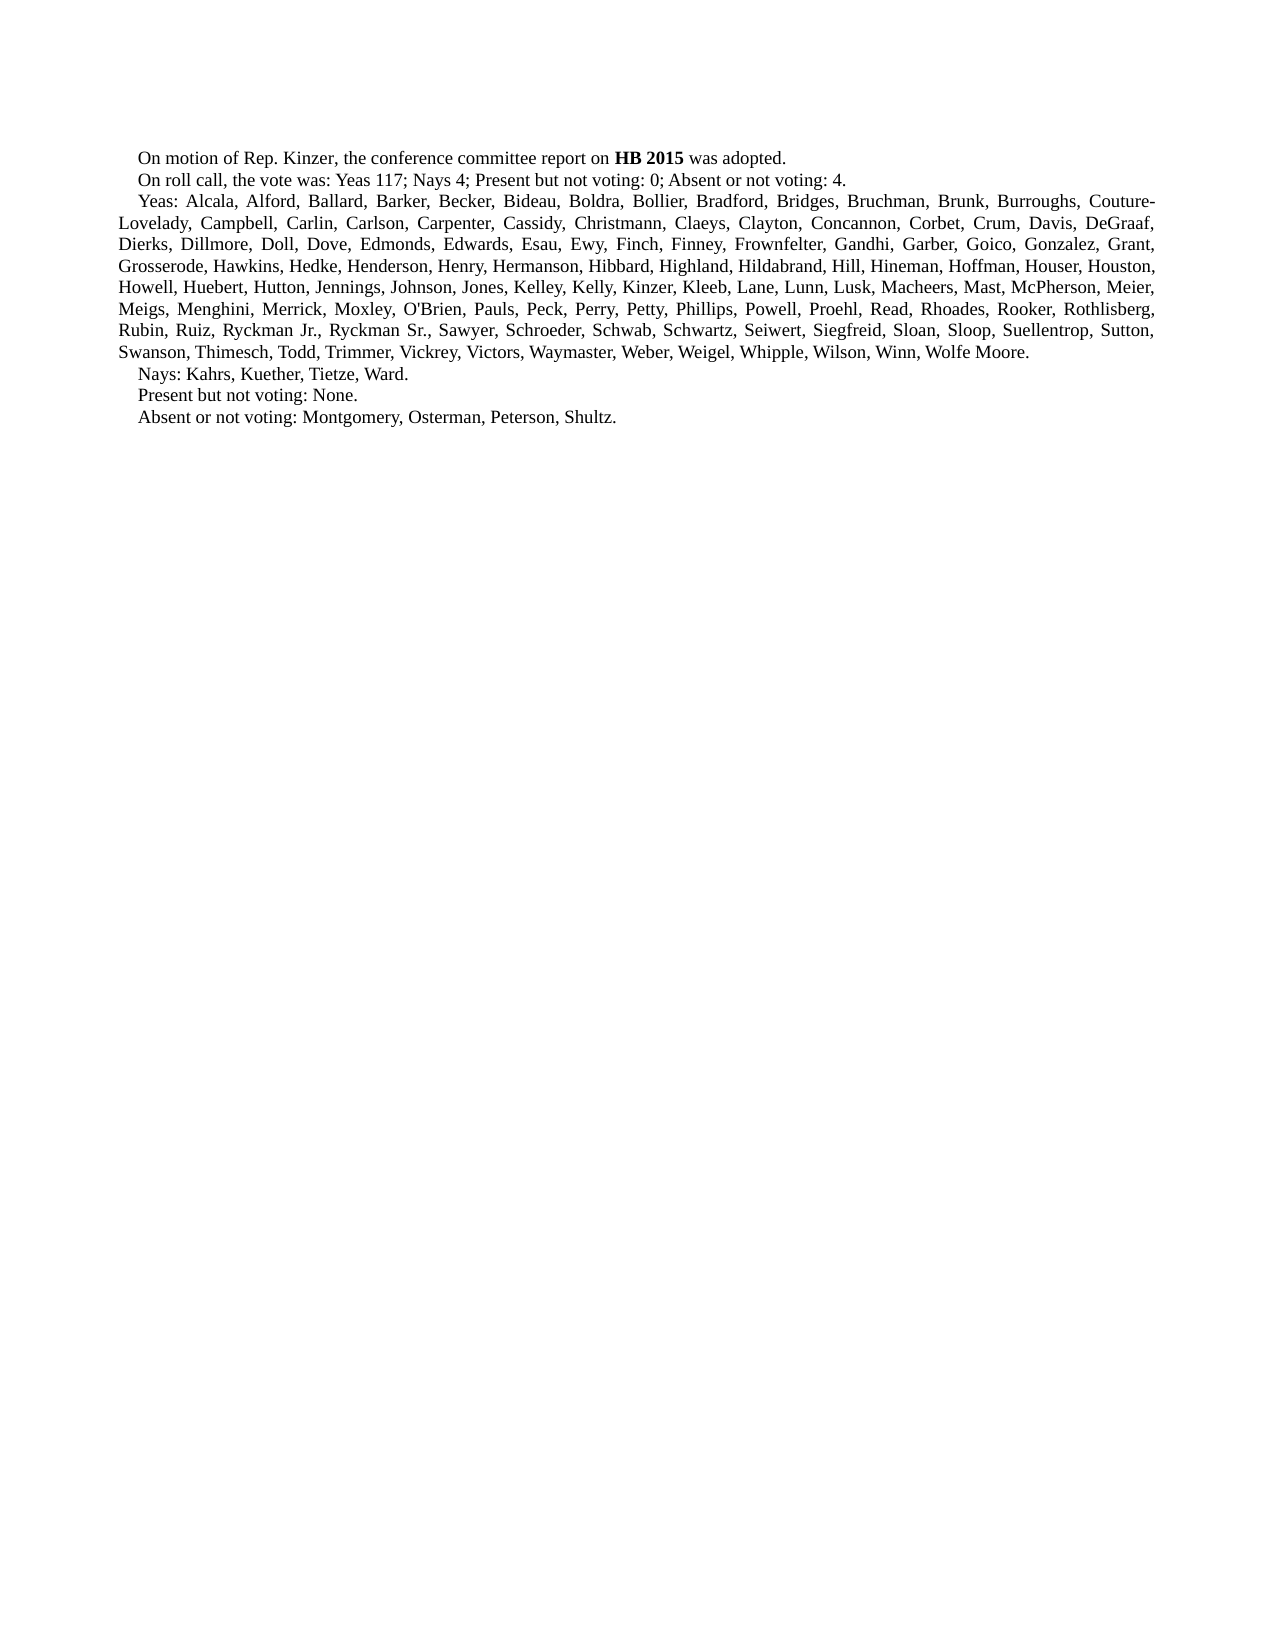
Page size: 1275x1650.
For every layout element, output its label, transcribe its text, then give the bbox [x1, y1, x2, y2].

text Absent or not voting: Montgomery, Osterman, Peterson, Shultz. [118, 406, 1157, 427]
text On motion of Rep. Kinzer, the conference committee report on HB 2015 was adopted. [118, 147, 1157, 168]
text Present but not voting: None. [118, 384, 1157, 406]
text Nays: Kahrs, Kuether, Tietze, Ward. [118, 362, 1157, 384]
text Yeas: Alcala, Alford, Ballard, Barker, Becker, Bideau, Boldra, Bollier, Bradford, Bridges, Bruchman, Brunk, Burroughs, Couture-Lovelady, Campbell, Carlin, Carlson, Carpenter, Cassidy, Christmann, Claeys, Clayton, Concannon, Corbet, Crum, Davis, DeGraaf, Dierks, Dillmore, Doll, Dove, Edmonds, Edwards, Esau, Ewy, Finch, Finney, Frownfelter, Gandhi, Garber, Goico, Gonzalez, Grant, Grosserode, Hawkins, Hedke, Henderson, Henry, Hermanson, Hibbard, Highland, Hildabrand, Hill, Hineman, Hoffman, Houser, Houston, Howell, Huebert, Hutton, Jennings, Johnson, Jones, Kelley, Kelly, Kinzer, Kleeb, Lane, Lunn, Lusk, Macheers, Mast, McPherson, Meier, Meigs, Menghini, Merrick, Moxley, O'Brien, Pauls, Peck, Perry, Petty, Phillips, Powell, Proehl, Read, Rhoades, Rooker, Rothlisberg, Rubin, Ruiz, Ryckman Jr., Ryckman Sr., Sawyer, Schroeder, Schwab, Schwartz, Seiwert, Siegfreid, Sloan, Sloop, Suellentrop, Sutton, Swanson, Thimesch, Todd, Trimmer, Vickrey, Victors, Waymaster, Weber, Weigel, Whipple, Wilson, Winn, Wolfe Moore. [118, 190, 1157, 362]
text On roll call, the vote was: Yeas 117; Nays 4; Present but not voting: 0; Absent or not voting: 4. [118, 168, 1157, 190]
